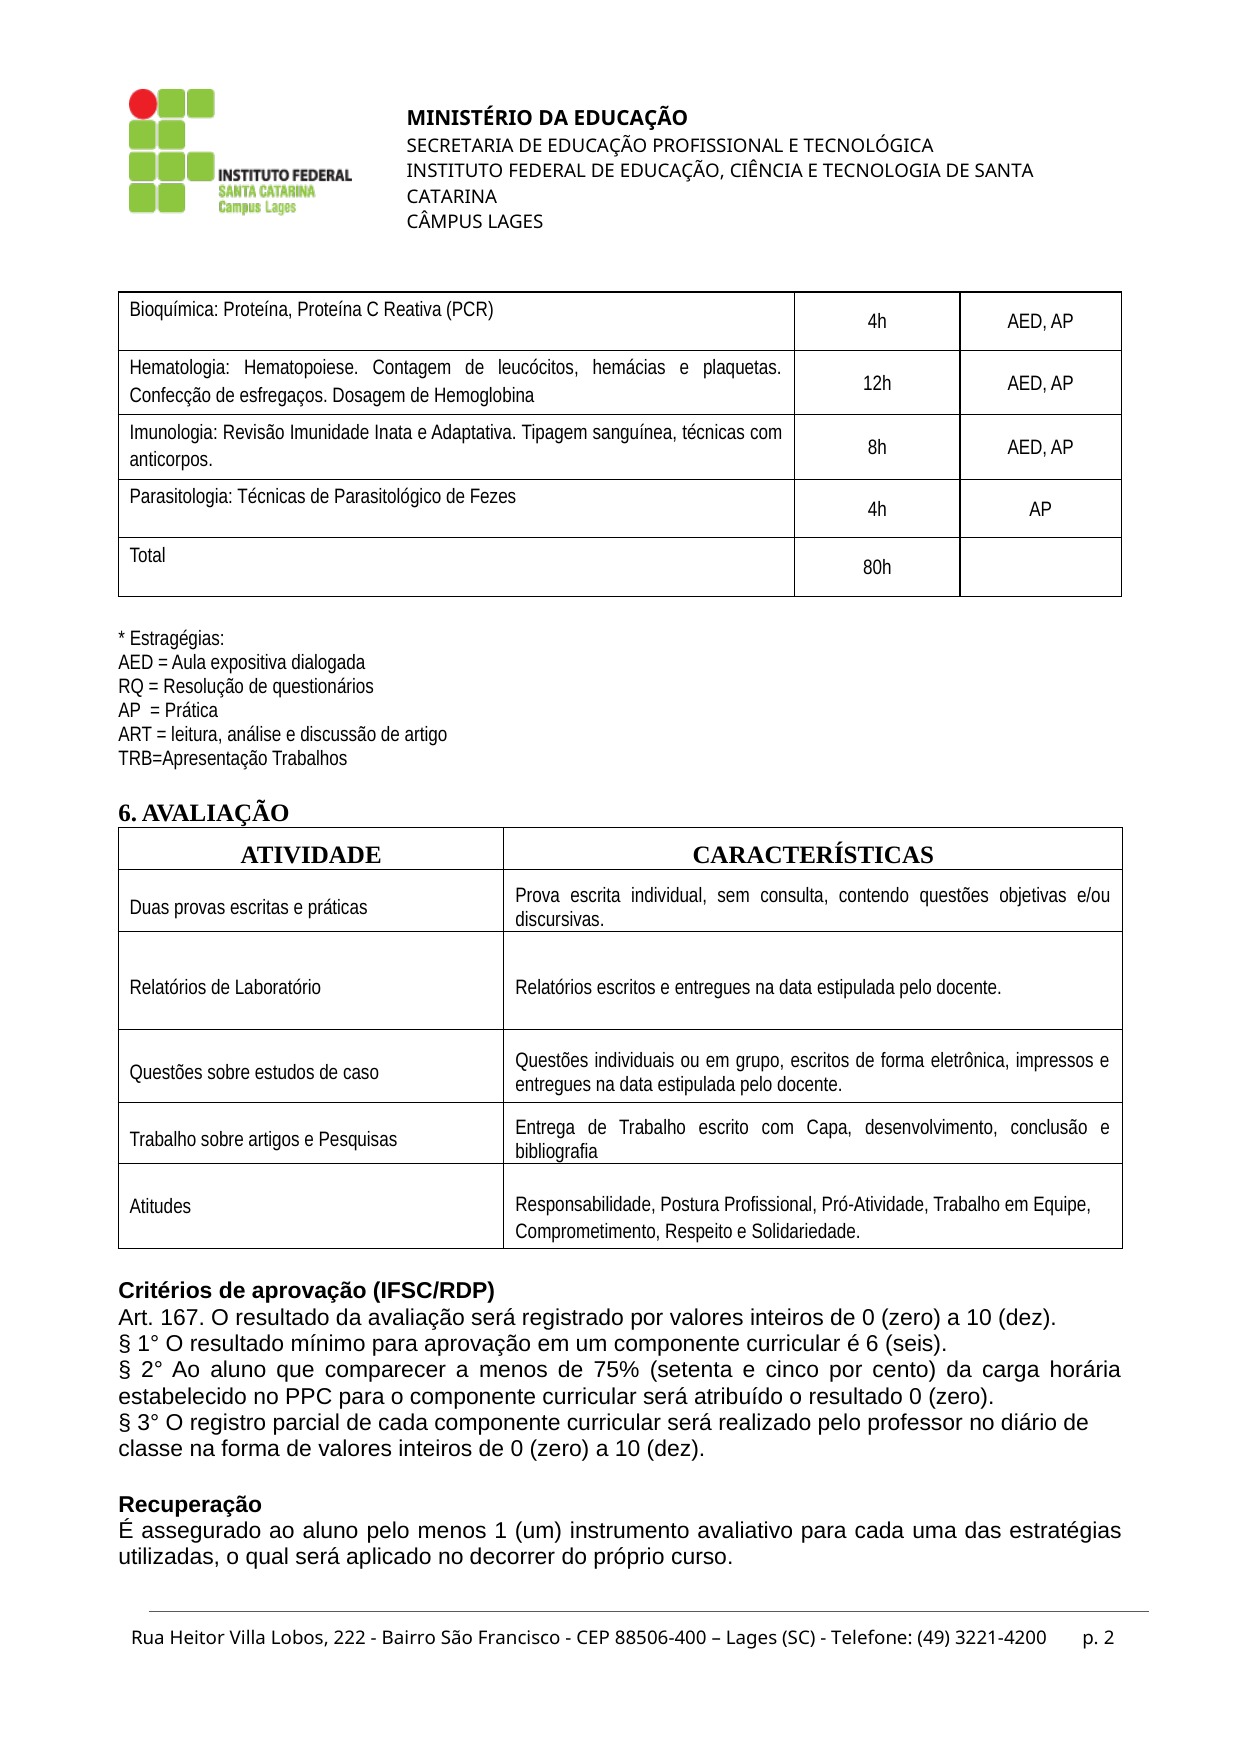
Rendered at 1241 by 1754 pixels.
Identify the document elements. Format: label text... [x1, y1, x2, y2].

table_cell Total [119, 538, 794, 596]
table_cell Imunologia: Revisão Imunidade Inata e Adaptativa. Tipagem sanguínea, técnicas com anticorpos. [119, 415, 794, 479]
table_cell 4h [795, 480, 959, 537]
table_cell AED, AP [961, 293, 1121, 350]
table_cell Responsabilidade, Postura Profissional, Pró-Atividade, Trabalho em Equipe, Comprometimento, Respeito e Solidariedade. [504, 1164, 1122, 1247]
table_cell Questões individuais ou em grupo, escritos de forma eletrônica, impressos e entregues na data estipulada pelo docente. [504, 1030, 1122, 1102]
text § 2° Ao aluno que comparecer a menos de 75% (setenta e cinco por cento) da carga horária estabelecido no PPC para o componente curricular será atribuído o resultado 0 (zero). [118, 1356, 1122, 1409]
table_cell AED, AP [961, 351, 1121, 414]
table_cell 80h [795, 538, 959, 596]
table_cell 4h [795, 293, 959, 350]
text TRB=Apresentação Trabalhos [118, 745, 1122, 769]
table_cell Duas provas escritas e práticas [119, 870, 503, 931]
table_cell Parasitologia: Técnicas de Parasitológico de Fezes [119, 480, 794, 537]
text RQ = Resolução de questionários [118, 673, 1122, 697]
table_cell Entrega de Trabalho escrito com Capa, desenvolvimento, conclusão e bibliografia [504, 1103, 1122, 1163]
text * Estragégias: [118, 626, 1122, 649]
text É assegurado ao aluno pelo menos 1 (um) instrumento avaliativo para cada uma das estratégias utilizadas, o qual será aplicado no decorrer do próprio curso. [118, 1517, 1122, 1569]
text 6. AVALIAÇÃO [118, 798, 1122, 827]
text Critérios de aprovação (IFSC/RDP) [118, 1277, 1122, 1304]
table_cell Bioquímica: Proteína, Proteína C Reativa (PCR) [119, 293, 794, 350]
table_cell Hematologia: Hematopoiese. Contagem de leucócitos, hemácias e plaquetas. Confecção de esfregaços. Dosagem de Hemoglobina [119, 351, 794, 414]
table_cell Relatórios escritos e entregues na data estipulada pelo docente. [504, 932, 1122, 1029]
table_cell Atitudes [119, 1164, 503, 1247]
table_cell [961, 538, 1121, 596]
table_cell Trabalho sobre artigos e Pesquisas [119, 1103, 503, 1163]
table_cell 8h [795, 415, 959, 479]
text ART = leitura, análise e discussão de artigo [118, 721, 1122, 745]
table_header ATIVIDADE [119, 828, 503, 869]
text § 1° O resultado mínimo para aprovação em um componente curricular é 6 (seis). [118, 1330, 1122, 1356]
text Art. 167. O resultado da avaliação será registrado por valores inteiros de 0 (zero) a 10 (dez). [118, 1304, 1122, 1330]
table_cell Prova escrita individual, sem consulta, contendo questões objetivas e/ou discursivas. [504, 870, 1122, 931]
text Recuperação [118, 1491, 1122, 1517]
table_cell AP [961, 480, 1121, 537]
text AED = Aula expositiva dialogada [118, 649, 1122, 673]
table_cell Questões sobre estudos de caso [119, 1030, 503, 1102]
table_cell 12h [795, 351, 959, 414]
table_header CARACTERÍSTICAS [504, 828, 1122, 869]
text § 3° O registro parcial de cada componente curricular será realizado pelo professor no diário de classe na forma de valores inteiros de 0 (zero) a 10 (dez). [118, 1409, 1122, 1462]
table_cell AED, AP [961, 415, 1121, 479]
text AP = Prática [118, 697, 1122, 721]
table_cell Relatórios de Laboratório [119, 932, 503, 1029]
